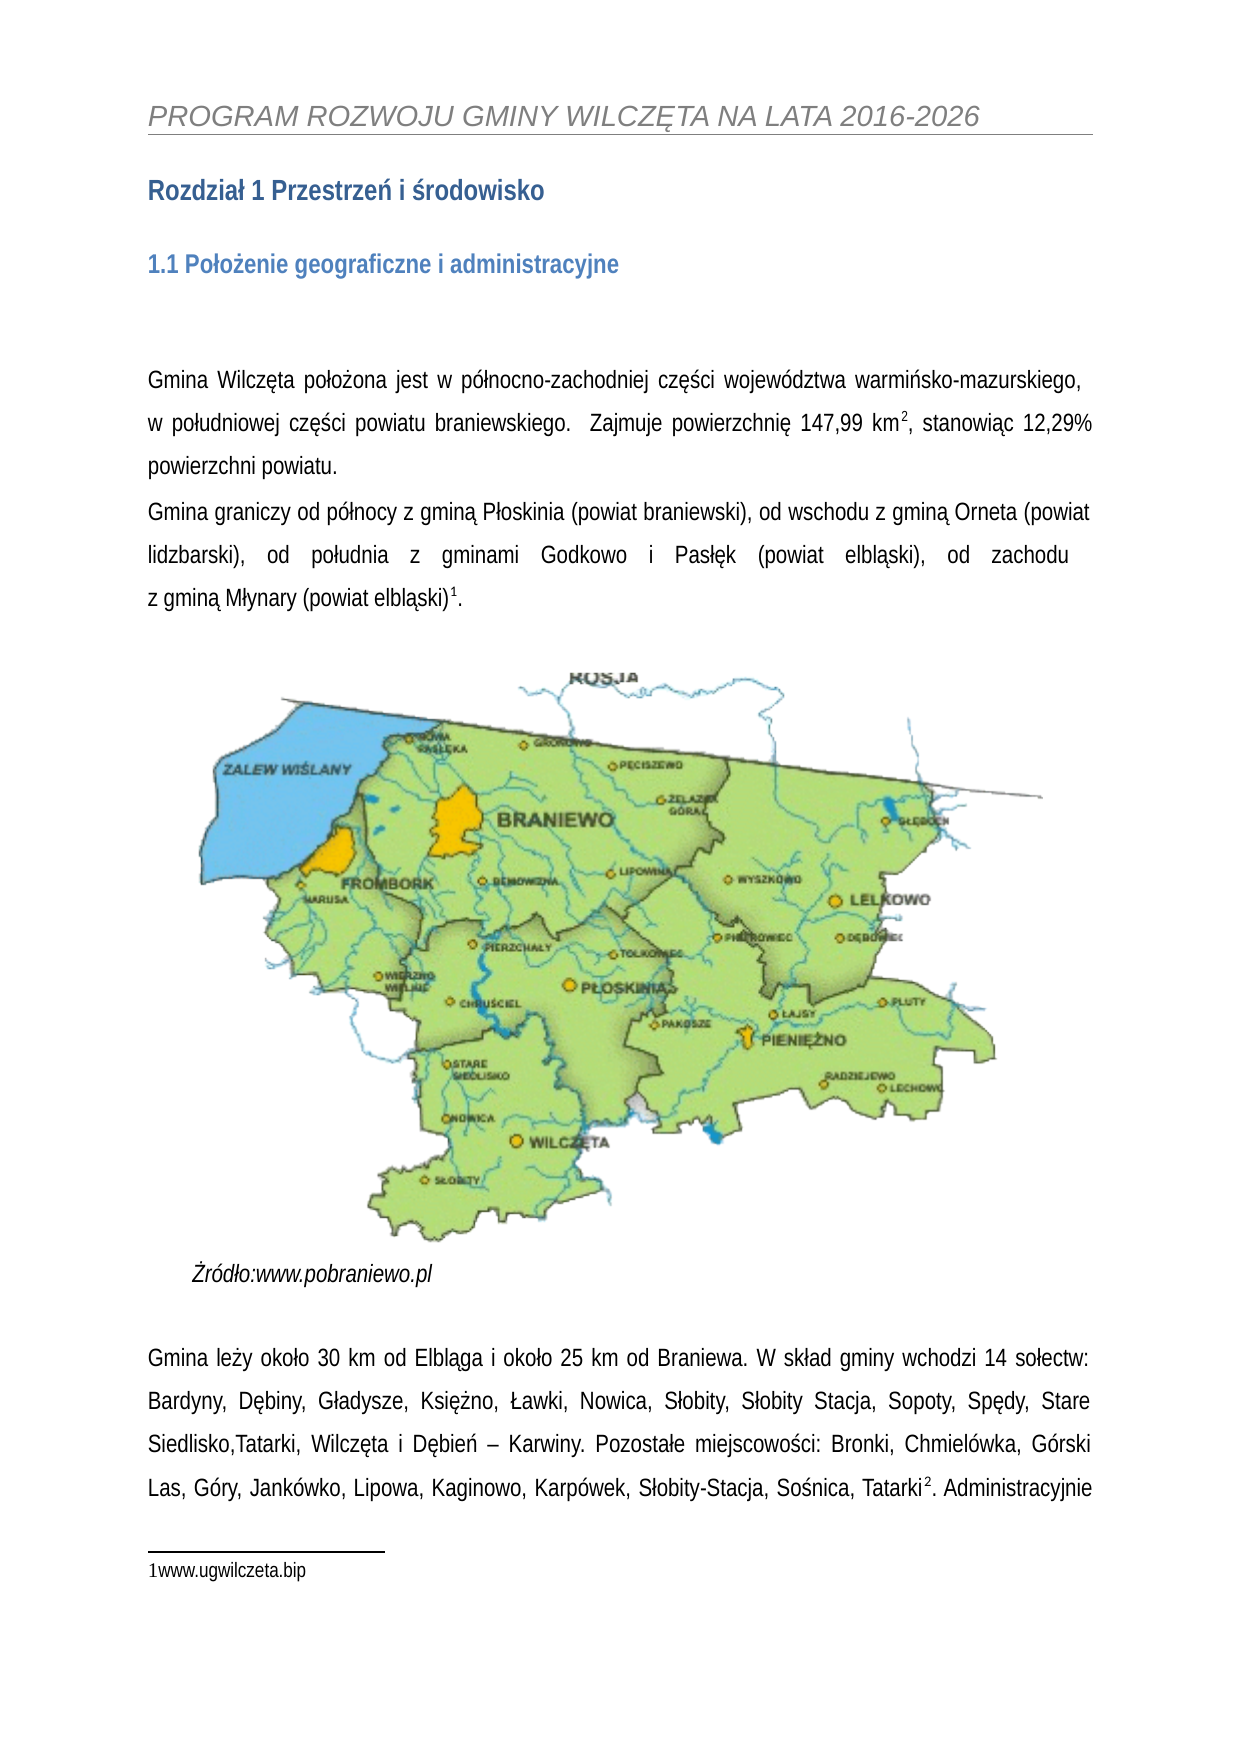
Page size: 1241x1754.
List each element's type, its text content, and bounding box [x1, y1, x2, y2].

subtitle Rozdział 1 Przestrzeń i środowisko [148, 173, 1093, 206]
text Gmina Wilczęta położona jest w północno-zachodniej części województwa warmińsko-mazurskiego, w południowej części powiatu braniewskiego. Zajmuje powierzchnię 147,99 km2, stanowiąc 12,29% powierzchni powiatu. [148, 365, 1093, 479]
text Gmina graniczy od północy z gminą Płoskinia (powiat braniewski), od wschodu z gminą Orneta (powiat lidzbarski), od południa z gminami Godkowo i Pasłęk (powiat elbląski), od zachodu z gminą Młynary (powiat elbląski). [148, 497, 1093, 613]
text Żródło:www.pobraniewo.pl [192, 1259, 1093, 1288]
text www.ugwilczeta.bip [148, 1558, 1093, 1582]
picture [197, 671, 1043, 1245]
text Gmina leży około 30 km od Elbląga i około 25 km od Braniewa. W skład gminy wchodzi 14 sołectw: Bardyny, Dębiny, Gładysze, Księżno, Ławki, Nowica, Słobity, Słobity Stacja, Sopoty, Spędy, Stare Siedlisko,Tatarki, Wilczęta i Dębień – Karwiny. Pozostałe miejscowości: Bronki, Chmielówka, Górski Las, Góry, Jankówko, Lipowa, Kaginowo, Karpówek, Słobity-Stacja, Sośnica, Tatarki. Administracyjnie [148, 1343, 1093, 1503]
subtitle 1.1 Położenie geograficzne i administracyjne [148, 248, 1093, 279]
